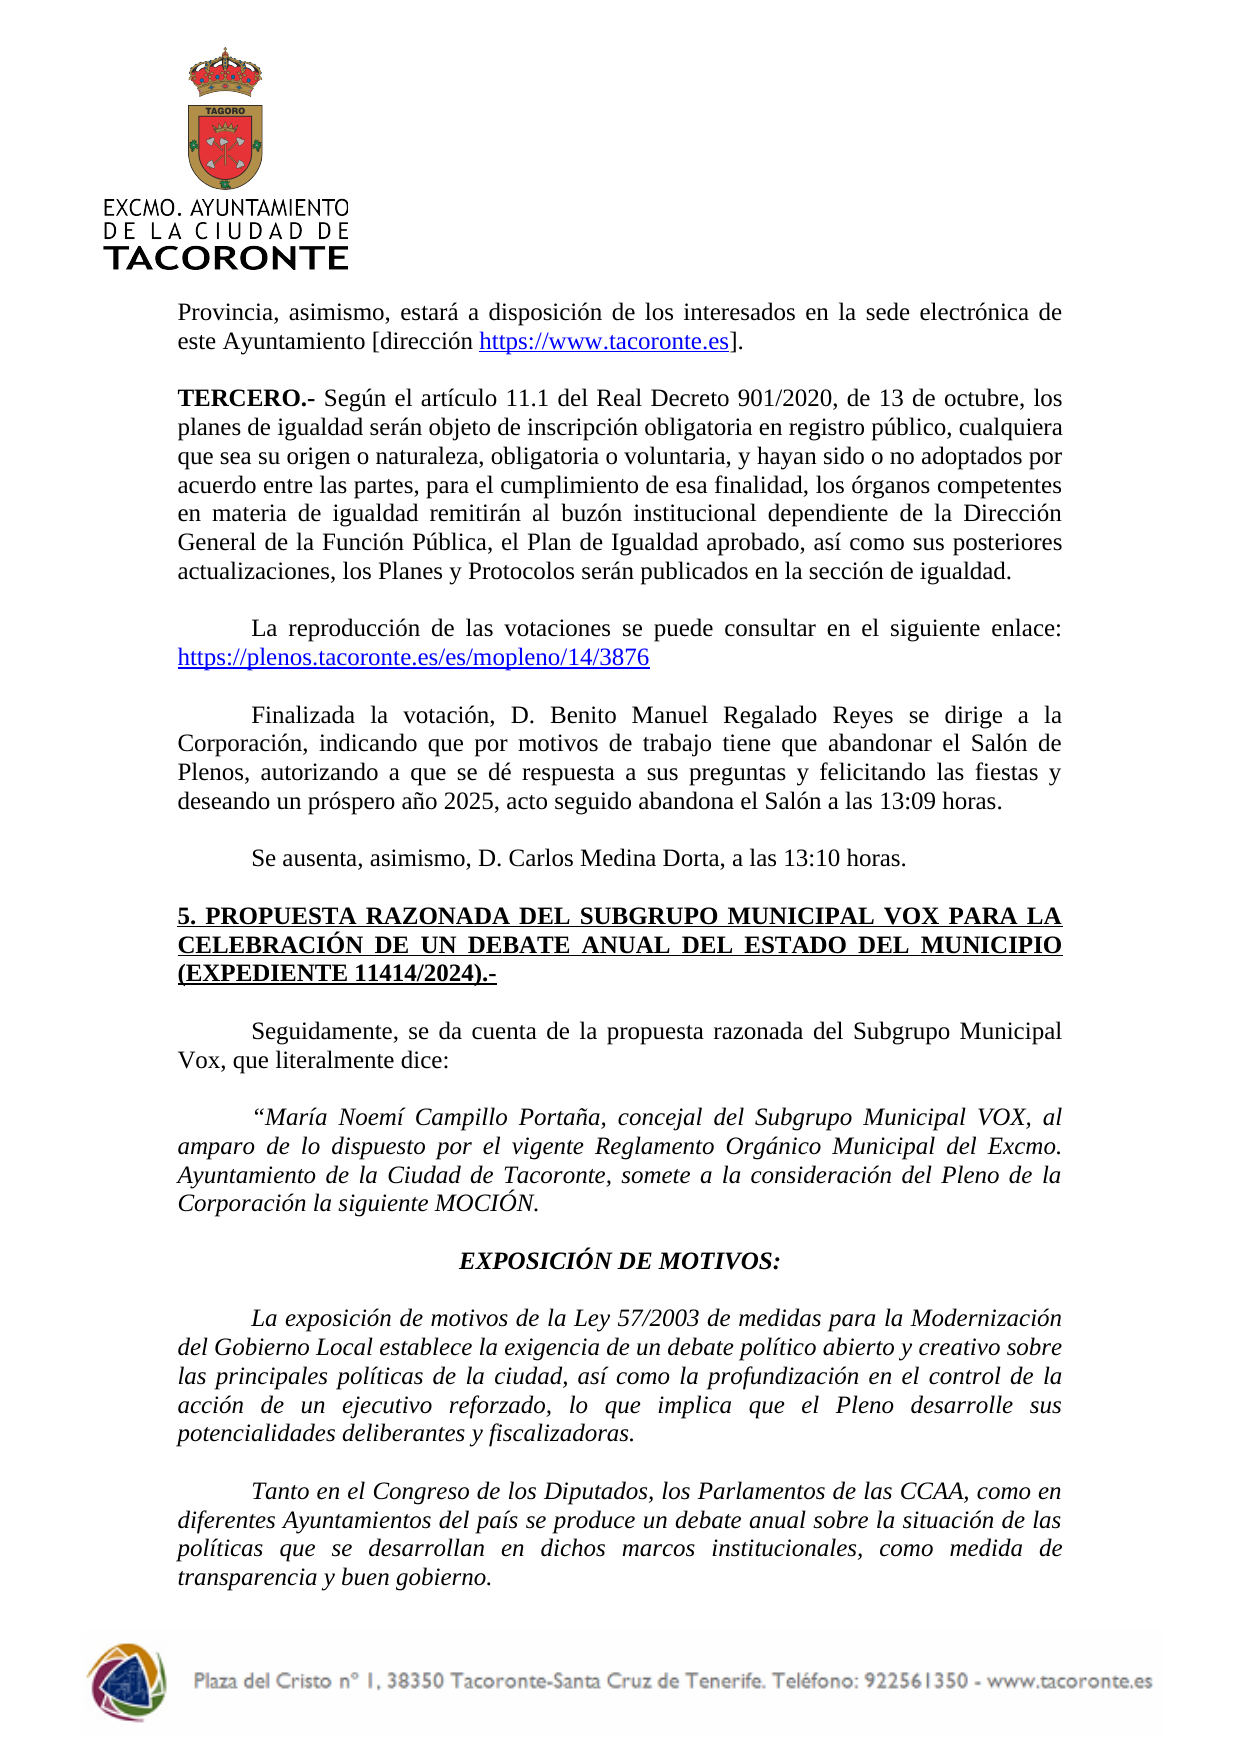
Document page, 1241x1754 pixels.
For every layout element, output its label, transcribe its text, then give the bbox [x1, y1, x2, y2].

text EXPOSICIÓN DE MOTIVOS: [177, 1246, 1063, 1275]
text CELEBRACIÓN DE UN DEBATE ANUAL DEL ESTADO DEL MUNICIPIO [177, 927, 1063, 955]
text Provincia, asimismo, estará a disposición de los interesados en la sede electrónica de este Ayuntamiento [dirección https://www.tacoronte.es]. [177, 297, 1063, 355]
text TERCERO.- Según el artículo 11.1 del Real Decreto 901/2020, de 13 de octubre, los planes de igualdad serán objeto de inscripción obligatoria en registro público, cualquiera que sea su origen o naturaleza, obligatoria o voluntaria, y hayan sido o no adoptados por acuerdo entre las partes, para el cumplimiento de esa finalidad, los órganos competentes en materia de igualdad remitirán al buzón institucional dependiente de la Dirección General de la Función Pública, el Plan de Igualdad aprobado, así como sus posteriores actualizaciones, los Planes y Protocolos serán publicados en la sección de igualdad. [177, 383, 1063, 585]
picture [103, 47, 348, 270]
text La exposición de motivos de la Ley 57/2003 de medidas para la Modernización del Gobierno Local establece la exigencia de un debate político abierto y creativo sobre las principales políticas de la ciudad, así como la profundización en el control de la acción de un ejecutivo reforzado, lo que implica que el Pleno desarrolle sus potencialidades deliberantes y fiscalizadoras. [177, 1303, 1063, 1447]
text Seguidamente, se da cuenta de la propuesta razonada del Subgrupo Municipal Vox, que literalmente dice: [177, 1016, 1063, 1073]
text 5. PROPUESTA RAZONADA DEL SUBGRUPO MUNICIPAL VOX PARA LA [177, 901, 1063, 926]
text Tanto en el Congreso de los Diputados, los Parlamentos de las CCAA, como en diferentes Ayuntamientos del país se produce un debate anual sobre la situación de las políticas que se desarrollan en dichos marcos institucionales, como medida de transparencia y buen gobierno. [177, 1476, 1063, 1591]
picture [80, 1630, 1163, 1737]
text Finalizada la votación, D. Benito Manuel Regalado Reyes se dirige a la Corporación, indicando que por motivos de trabajo tiene que abandonar el Salón de Plenos, autorizando a que se dé respuesta a sus preguntas y felicitando las fiestas y deseando un próspero año 2025, acto seguido abandona el Salón a las 13:09 horas. [177, 700, 1063, 815]
text Se ausenta, asimismo, D. Carlos Medina Dorta, a las 13:10 horas. [177, 843, 1063, 872]
text “María Noemí Campillo Portaña, concejal del Subgrupo Municipal VOX, al amparo de lo dispuesto por el vigente Reglamento Orgánico Municipal del Excmo. Ayuntamiento de la Ciudad de Tacoronte, somete a la consideración del Pleno de la Corporación la siguiente MOCIÓN. [177, 1102, 1063, 1217]
text La reproducción de las votaciones se puede consultar en el siguiente enlace: https://plenos.tacoronte.es/es/mopleno/14/3876 [177, 613, 1063, 671]
text (EXPEDIENTE 11414/2024).- [177, 956, 1063, 987]
